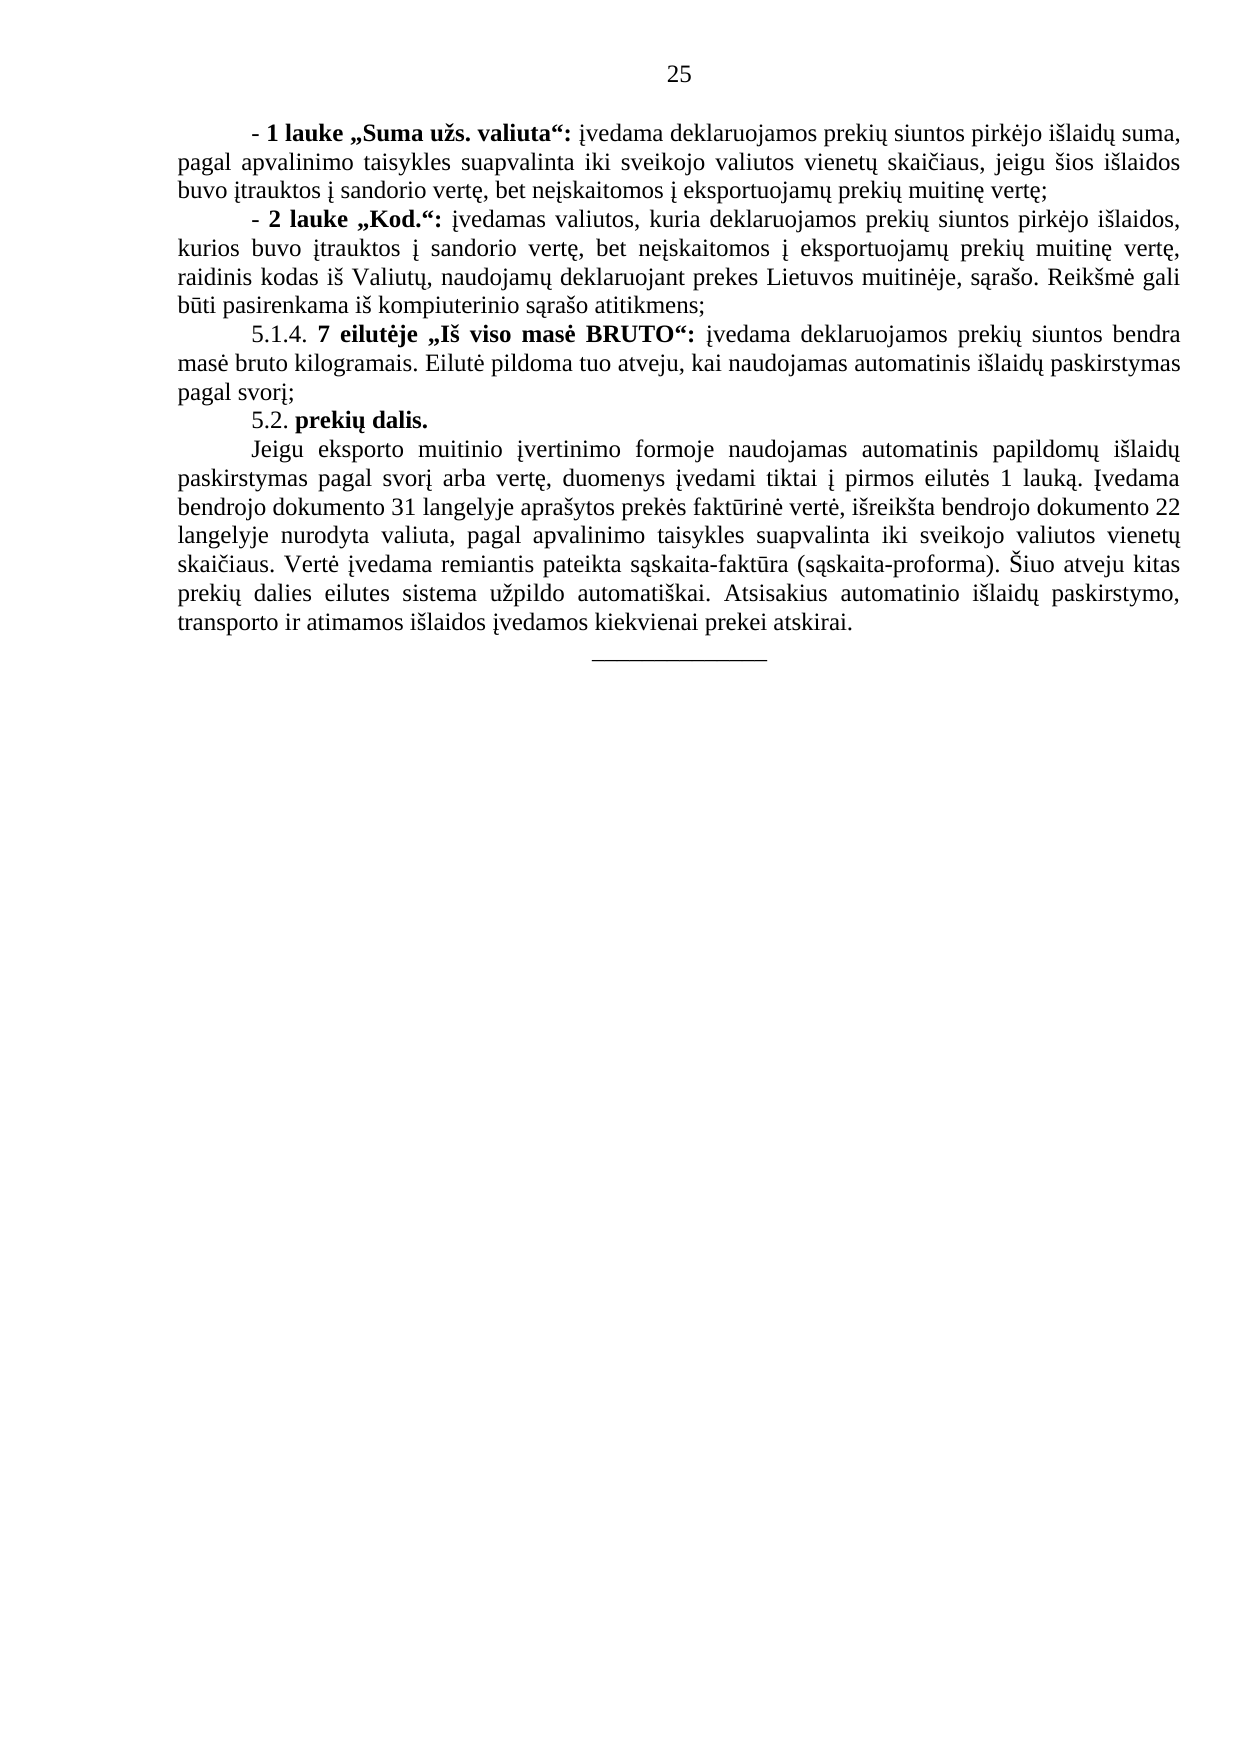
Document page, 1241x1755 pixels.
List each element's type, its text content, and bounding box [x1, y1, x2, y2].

text - 2 lauke „Kod.“: įvedamas valiutos, kuria deklaruojamos prekių siuntos pirkėjo išlaidos, kurios buvo įtrauktos į sandorio vertę, bet neįskaitomos į eksportuojamų prekių muitinę vertę, raidinis kodas iš Valiutų, naudojamų deklaruojant prekes Lietuvos muitinėje, sąrašo. Reikšmė gali būti pasirenkama iš kompiuterinio sąrašo atitikmens; [177, 204, 1181, 319]
text ______________ [177, 636, 1181, 664]
text - 1 lauke „Suma užs. valiuta“: įvedama deklaruojamos prekių siuntos pirkėjo išlaidų suma, pagal apvalinimo taisykles suapvalinta iki sveikojo valiutos vienetų skaičiaus, jeigu šios išlaidos buvo įtrauktos į sandorio vertę, bet neįskaitomos į eksportuojamų prekių muitinę vertę; [177, 118, 1181, 204]
text 5.2. prekių dalis. [177, 406, 1181, 434]
text Jeigu eksporto muitinio įvertinimo formoje naudojamas automatinis papildomų išlaidų paskirstymas pagal svorį arba vertę, duomenys įvedami tiktai į pirmos eilutės 1 lauką. Įvedama bendrojo dokumento 31 langelyje aprašytos prekės faktūrinė vertė, išreikšta bendrojo dokumento 22 langelyje nurodyta valiuta, pagal apvalinimo taisykles suapvalinta iki sveikojo valiutos vienetų skaičiaus. Vertė įvedama remiantis pateikta sąskaita-faktūra (sąskaita-proforma). Šiuo atveju kitas prekių dalies eilutes sistema užpildo automatiškai. Atsisakius automatinio išlaidų paskirstymo, transporto ir atimamos išlaidos įvedamos kiekvienai prekei atskirai. [177, 434, 1181, 636]
text 5.1.4. 7 eilutėje „Iš viso masė BRUTO“: įvedama deklaruojamos prekių siuntos bendra masė bruto kilogramais. Eilutė pildoma tuo atveju, kai naudojamas automatinis išlaidų paskirstymas pagal svorį; [177, 319, 1181, 406]
